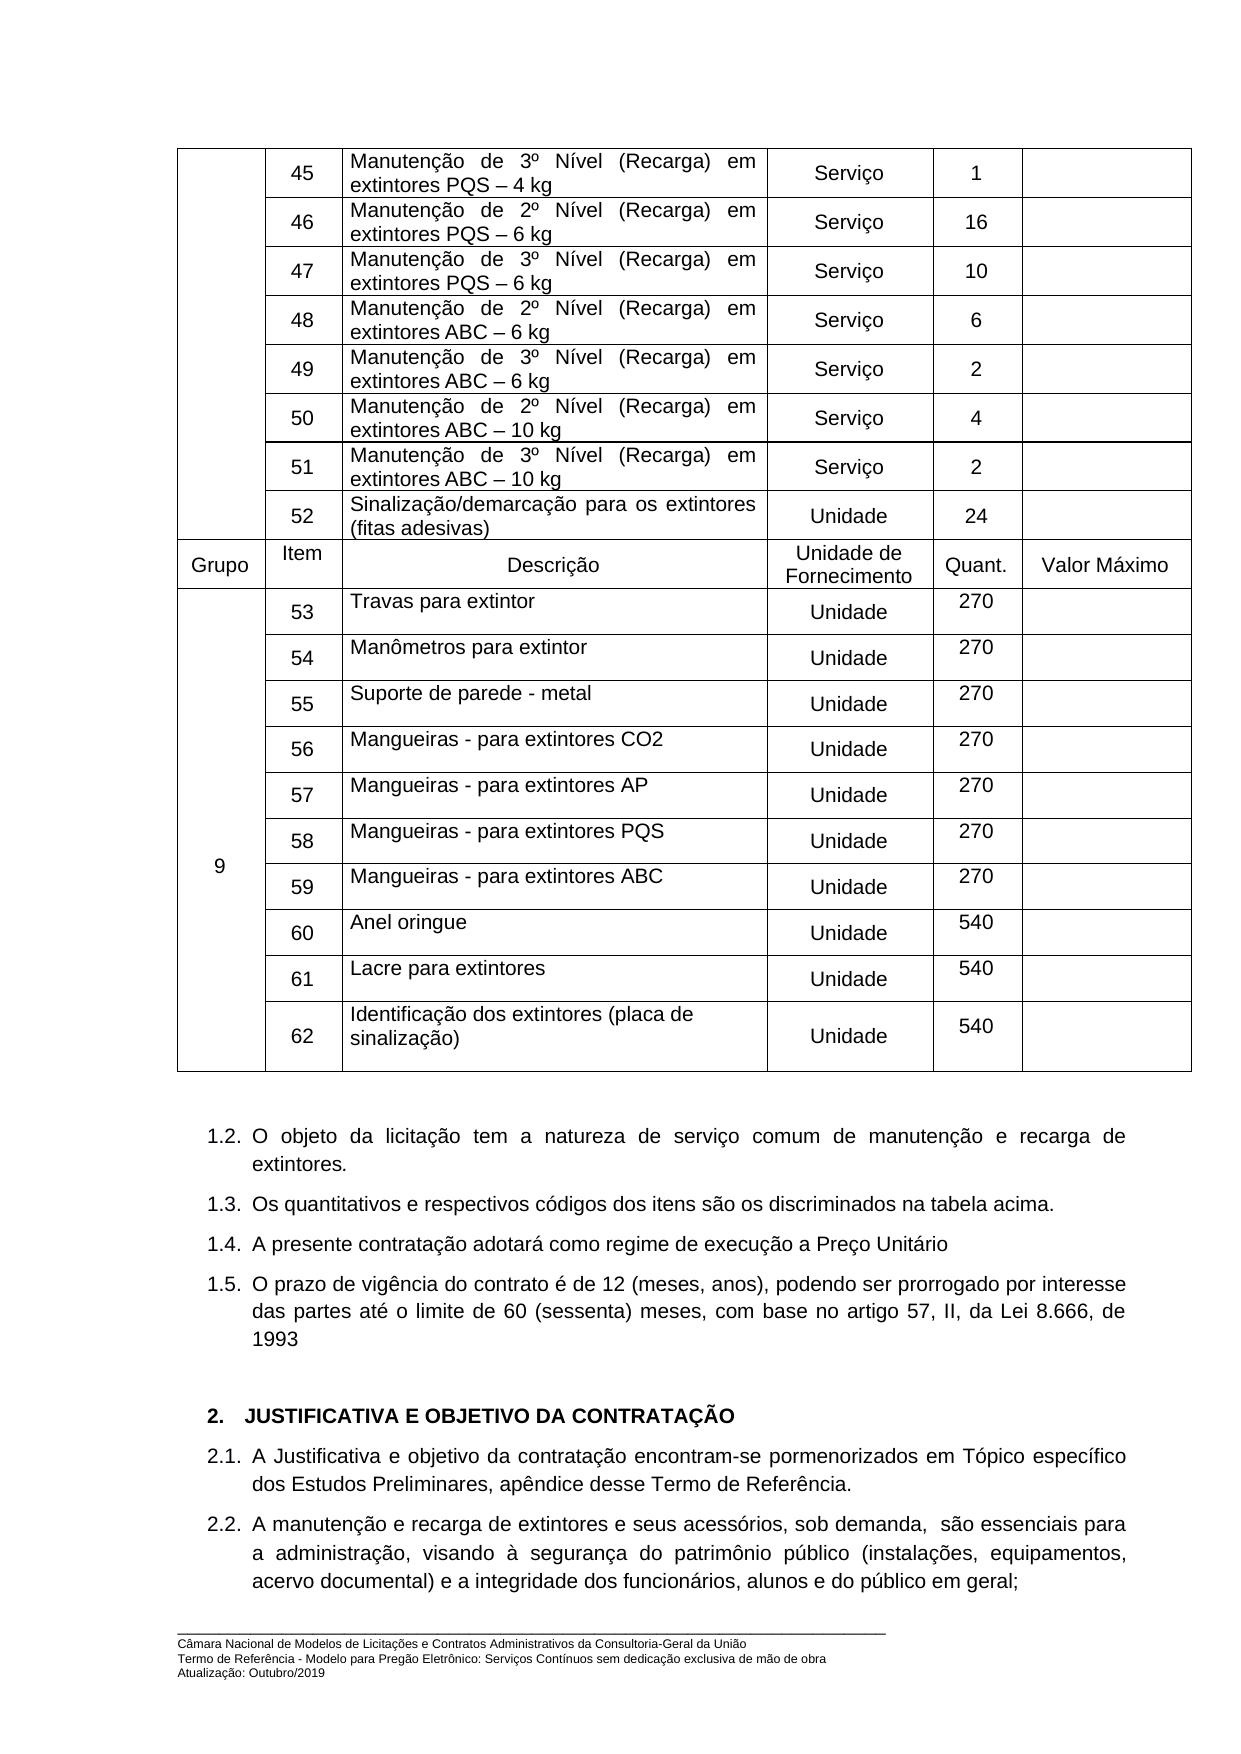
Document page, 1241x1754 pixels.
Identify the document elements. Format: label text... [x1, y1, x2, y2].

table_cell [1023, 956, 1191, 1001]
table_cell Serviço [768, 296, 933, 343]
table_cell Grupo [178, 540, 265, 588]
table_cell Unidade [768, 773, 933, 817]
table_cell Mangueiras - para extintores ABC [343, 864, 767, 909]
table_cell 50 [266, 394, 342, 441]
table_cell 10 [934, 247, 1022, 294]
table_cell 9 [178, 589, 265, 1071]
table_cell Serviço [768, 394, 933, 441]
list Os quantitativos e respectivos códigos dos itens são os discriminados na tabela acima. [207, 1192, 1128, 1216]
table_cell [1023, 910, 1191, 955]
table_cell 52 [266, 491, 342, 539]
table_cell Unidade [768, 864, 933, 909]
table_cell Unidade [768, 956, 933, 1001]
table_cell [1023, 773, 1191, 817]
table_cell 270 [934, 589, 1022, 634]
table_cell 270 [934, 635, 1022, 680]
table_cell [1023, 394, 1191, 441]
table_cell Serviço [768, 443, 933, 490]
table_cell 270 [934, 681, 1022, 726]
table_cell 47 [266, 247, 342, 294]
table_cell Suporte de parede - metal [343, 681, 767, 726]
table_cell 53 [266, 589, 342, 634]
table_cell Travas para extintor [343, 589, 767, 634]
table_cell [1023, 345, 1191, 392]
table_cell 4 [934, 394, 1022, 441]
table_cell Anel oringue [343, 910, 767, 955]
table_cell 55 [266, 681, 342, 726]
list A presente contratação adotará como regime de execução a Preço Unitário [207, 1232, 1128, 1256]
table_cell [1023, 635, 1191, 680]
table_cell 6 [934, 296, 1022, 343]
table_cell Descrição [343, 540, 767, 588]
table_cell [1023, 491, 1191, 539]
table_cell 2 [934, 345, 1022, 392]
table_cell Unidade [768, 1002, 933, 1071]
table_cell Serviço [768, 345, 933, 392]
list JUSTIFICATIVA E OBJETIVO DA CONTRATAÇÃO [207, 1404, 1128, 1428]
list O objeto da licitação tem a natureza de serviço comum de manutenção e recarga de extintores. [207, 1124, 1128, 1176]
table_cell 62 [266, 1002, 342, 1071]
table_cell Item [266, 540, 342, 588]
table_cell Serviço [768, 149, 933, 197]
table_cell [1023, 296, 1191, 343]
table_cell [1023, 198, 1191, 246]
table_cell 48 [266, 296, 342, 343]
table_cell Lacre para extintores [343, 956, 767, 1001]
table_cell 54 [266, 635, 342, 680]
table_cell Sinalização/demarcação para os extintores (fitas adesivas) [343, 491, 767, 539]
table_cell 61 [266, 956, 342, 1001]
table_cell Quant. [934, 540, 1022, 588]
table_cell Unidade [768, 681, 933, 726]
table_cell [1023, 149, 1191, 197]
table_cell [1023, 247, 1191, 294]
table_cell 2 [934, 443, 1022, 490]
table_cell Mangueiras - para extintores PQS [343, 819, 767, 863]
table_cell [1023, 727, 1191, 772]
table_cell 45 [266, 149, 342, 197]
table_cell 540 [934, 1002, 1022, 1071]
table_cell [1023, 819, 1191, 863]
table_cell Unidade [768, 491, 933, 539]
table_cell Manutenção de 3º Nível (Recarga) em extintores ABC – 6 kg [343, 345, 767, 392]
table_cell Manutenção de 3º Nível (Recarga) em extintores PQS – 4 kg [343, 149, 767, 197]
table_cell [1023, 443, 1191, 490]
table_cell Unidade [768, 819, 933, 863]
table_cell Serviço [768, 247, 933, 294]
table_cell 1 [934, 149, 1022, 197]
table_cell Unidade [768, 910, 933, 955]
table_cell Unidade de Fornecimento [768, 540, 933, 588]
table_cell Unidade [768, 589, 933, 634]
table_cell Manutenção de 2º Nível (Recarga) em extintores ABC – 10 kg [343, 394, 767, 441]
table_cell Mangueiras - para extintores CO2 [343, 727, 767, 772]
table_cell 24 [934, 491, 1022, 539]
table_cell Manutenção de 3º Nível (Recarga) em extintores ABC – 10 kg [343, 443, 767, 490]
table_cell 60 [266, 910, 342, 955]
table_cell [178, 149, 265, 539]
table_cell 270 [934, 864, 1022, 909]
table_cell Unidade [768, 635, 933, 680]
table_cell [1023, 864, 1191, 909]
table_cell 51 [266, 443, 342, 490]
table_cell Serviço [768, 198, 933, 246]
table_cell 49 [266, 345, 342, 392]
list A manutenção e recarga de extintores e seus acessórios, sob demanda, são essenciais para a administração, visando à segurança do patrimônio público (instalações, equipamentos, acervo documental) e a integridade dos funcionários, alunos e do público em geral; [207, 1512, 1128, 1593]
table_cell [1023, 681, 1191, 726]
list A Justificativa e objetivo da contratação encontram-se pormenorizados em Tópico específico dos Estudos Preliminares, apêndice desse Termo de Referência. [207, 1444, 1128, 1496]
table_cell Manutenção de 2º Nível (Recarga) em extintores PQS – 6 kg [343, 198, 767, 246]
table_cell 270 [934, 819, 1022, 863]
table_cell 540 [934, 956, 1022, 1001]
table_cell 59 [266, 864, 342, 909]
table_cell Manutenção de 3º Nível (Recarga) em extintores PQS – 6 kg [343, 247, 767, 294]
list O prazo de vigência do contrato é de 12 (meses, anos), podendo ser prorrogado por interesse das partes até o limite de 60 (sessenta) meses, com base no artigo 57, II, da Lei 8.666, de 1993 [207, 1272, 1128, 1351]
table_cell 57 [266, 773, 342, 817]
table_cell Manômetros para extintor [343, 635, 767, 680]
table_cell [1023, 589, 1191, 634]
table_cell 270 [934, 773, 1022, 817]
table_cell 270 [934, 727, 1022, 772]
table_cell [1023, 1002, 1191, 1071]
table_cell Identificação dos extintores (placa de sinalização) [343, 1002, 767, 1071]
table_cell 58 [266, 819, 342, 863]
table_cell Mangueiras - para extintores AP [343, 773, 767, 817]
table_cell 16 [934, 198, 1022, 246]
table_cell Manutenção de 2º Nível (Recarga) em extintores ABC – 6 kg [343, 296, 767, 343]
table_cell Unidade [768, 727, 933, 772]
table_cell 46 [266, 198, 342, 246]
table_cell 540 [934, 910, 1022, 955]
table_cell Valor Máximo [1023, 540, 1191, 588]
table_cell 56 [266, 727, 342, 772]
